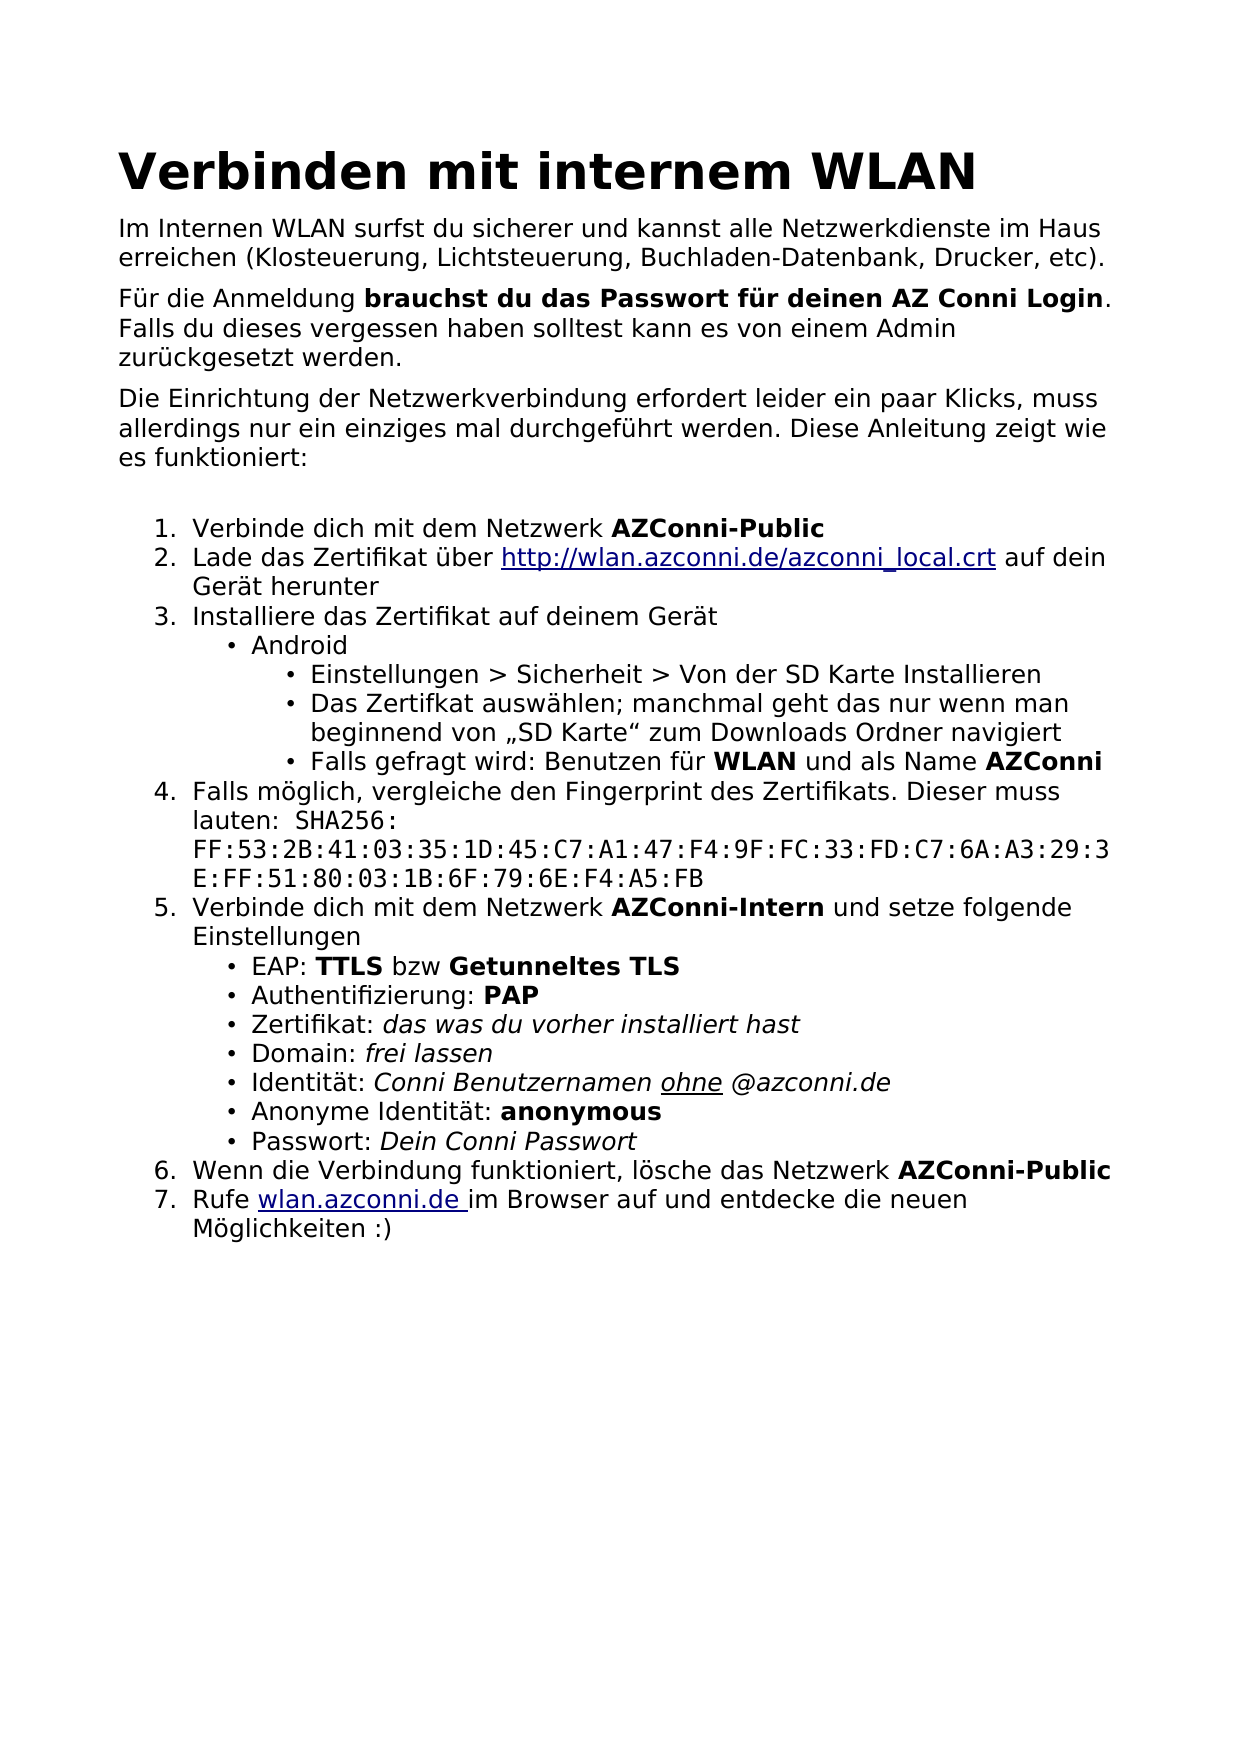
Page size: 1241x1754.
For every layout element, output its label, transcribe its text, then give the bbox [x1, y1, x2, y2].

list EAP: TTLS bzw Getunneltes TLS [236, 952, 1122, 981]
list Passwort: Dein Conni Passwort [236, 1127, 1122, 1156]
list Falls gefragt wird: Benutzen für WLAN und als Name AZConni [295, 747, 1122, 777]
text Die Einrichtung der Netzwerkverbindung erfordert leider ein paar Klicks, muss allerdings nur ein einziges mal durchgeführt werden. Diese Anleitung zeigt wie es funktioniert: [118, 385, 1122, 472]
text Für die Anmeldung brauchst du das Passwort für deinen AZ Conni Login. Falls du dieses vergessen haben solltest kann es von einem Admin zurückgesetzt werden. [118, 285, 1122, 372]
list Installiere das Zertifikat auf deinem Gerät [177, 602, 1122, 631]
list Zertifikat: das was du vorher installiert hast [236, 1010, 1122, 1039]
subtitle Verbinden mit internem WLAN [118, 143, 1122, 201]
list Android [236, 631, 1122, 660]
list Rufe wlan.azconni.de im Browser auf und entdecke die neuen Möglichkeiten :) [177, 1185, 1122, 1243]
list Falls möglich, vergleiche den Fingerprint des Zertifikats. Dieser muss lauten: SHA256: FF:53:2B:41:03:35:1D:45:C7:A1:47:F4:9F:FC:33:FD:C7:6A:A3:29:3E:FF:51:80:03:1B:6F:79:6E:F4:A5:FB [177, 777, 1122, 893]
list Anonyme Identität: anonymous [236, 1097, 1122, 1127]
list Lade das Zertifikat über http://wlan.azconni.de/azconni_local.crt auf dein Gerät herunter [177, 543, 1122, 602]
list Das Zertifkat auswählen; manchmal geht das nur wenn man beginnend von „SD Karte“ zum Downloads Ordner navigiert [295, 689, 1122, 747]
list Authentifizierung: PAP [236, 981, 1122, 1010]
list Wenn die Verbindung funktioniert, lösche das Netzwerk AZConni-Public [177, 1156, 1122, 1185]
text Im Internen WLAN surfst du sicherer und kannst alle Netzwerkdienste im Haus erreichen (Klosteuerung, Lichtsteuerung, Buchladen-Datenbank, Drucker, etc). [118, 214, 1122, 272]
list Einstellungen > Sicherheit > Von der SD Karte Installieren [295, 660, 1122, 689]
list Identität: Conni Benutzernamen ohne @azconni.de [236, 1068, 1122, 1097]
list Verbinde dich mit dem Netzwerk AZConni-Intern und setze folgende Einstellungen [177, 893, 1122, 952]
list Domain: frei lassen [236, 1039, 1122, 1068]
list Verbinde dich mit dem Netzwerk AZConni-Public [177, 514, 1122, 543]
